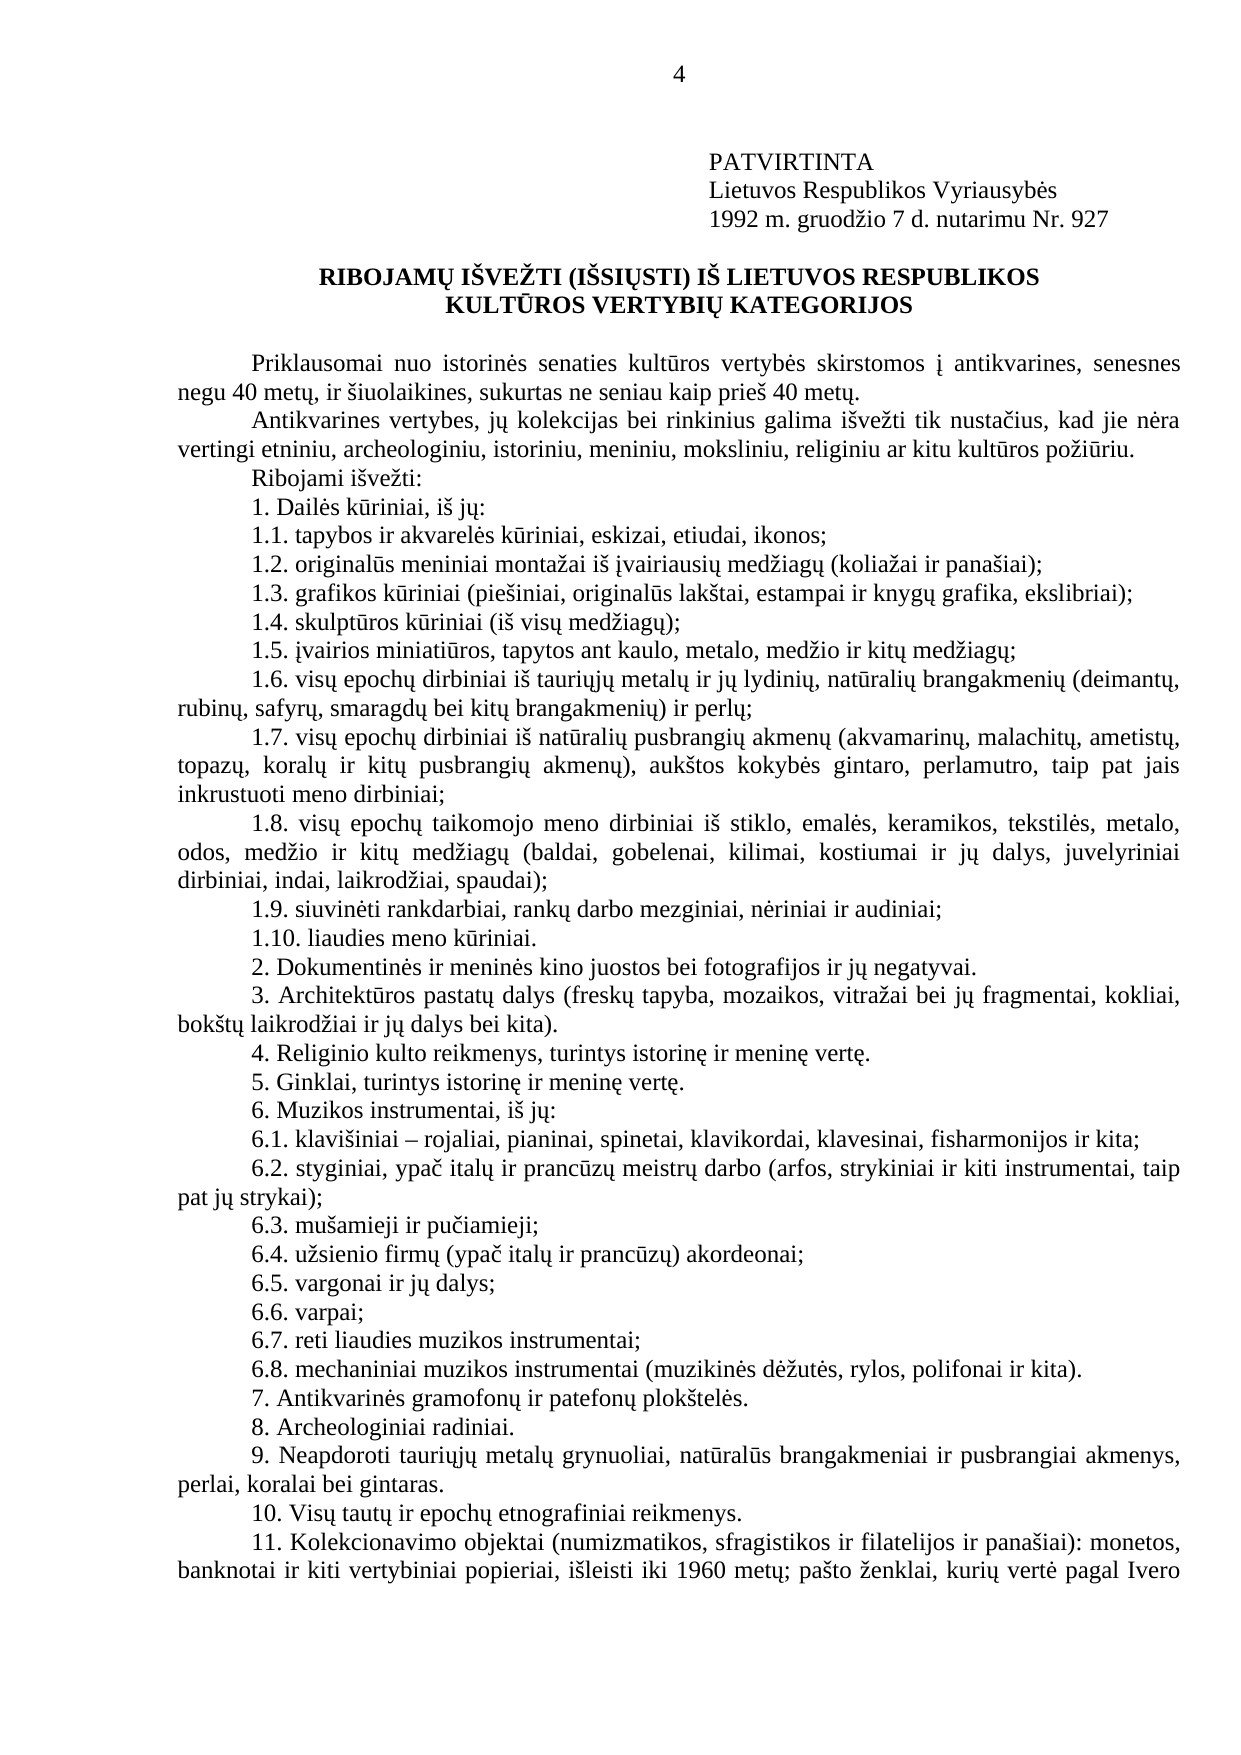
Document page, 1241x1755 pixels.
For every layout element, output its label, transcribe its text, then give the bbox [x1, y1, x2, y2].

text 1.2. originalūs meniniai montažai iš įvairiausių medžiagų (koliažai ir panašiai); [177, 549, 1181, 578]
text 6.4. užsienio firmų (ypač italų ir prancūzų) akordeonai; [177, 1239, 1181, 1268]
text 1.6. visų epochų dirbiniai iš tauriųjų metalų ir jų lydinių, natūralių brangakmenių (deimantų, rubinų, safyrų, smaragdų bei kitų brangakmenių) ir perlų; [177, 664, 1181, 722]
text 6. Muzikos instrumentai, iš jų: [177, 1096, 1181, 1124]
text 2. Dokumentinės ir meninės kino juostos bei fotografijos ir jų negatyvai. [177, 952, 1181, 981]
text 1992 m. gruodžio 7 d. nutarimu Nr. 927 [177, 204, 1181, 233]
text 1.4. skulptūros kūriniai (iš visų medžiagų); [177, 607, 1181, 636]
text Ribojamų išvežti (išsiųsti) iš Lietuvos Respublikos [177, 262, 1181, 291]
text Ribojami išvežti: [177, 463, 1181, 492]
text 1.8. visų epochų taikomojo meno dirbiniai iš stiklo, emalės, keramikos, tekstilės, metalo, odos, medžio ir kitų medžiagų (baldai, gobelenai, kilimai, kostiumai ir jų dalys, juvelyriniai dirbiniai, indai, laikrodžiai, spaudai); [177, 808, 1181, 894]
text 11. Kolekcionavimo objektai (numizmatikos, sfragistikos ir filatelijos ir panašiai): monetos, banknotai ir kiti vertybiniai popieriai, išleisti iki 1960 metų; pašto ženklai, kurių vertė pagal Ivero [177, 1527, 1181, 1584]
text 10. Visų tautų ir epochų etnografiniai reikmenys. [177, 1498, 1181, 1527]
text 3. Architektūros pastatų dalys (freskų tapyba, mozaikos, vitražai bei jų fragmentai, kokliai, bokštų laikrodžiai ir jų dalys bei kita). [177, 981, 1181, 1038]
text PATVIRTINTA [177, 147, 1181, 176]
text 6.3. mušamieji ir pučiamieji; [177, 1211, 1181, 1239]
text 6.1. klavišiniai – rojaliai, pianinai, spinetai, klavikordai, klavesinai, fisharmonijos ir kita; [177, 1124, 1181, 1153]
text 1.7. visų epochų dirbiniai iš natūralių pusbrangių akmenų (akvamarinų, malachitų, ametistų, topazų, koralų ir kitų pusbrangių akmenų), aukštos kokybės gintaro, perlamutro, taip pat jais inkrustuoti meno dirbiniai; [177, 722, 1181, 808]
text 6.8. mechaniniai muzikos instrumentai (muzikinės dėžutės, rylos, polifonai ir kita). [177, 1354, 1181, 1383]
text 1.9. siuvinėti rankdarbiai, rankų darbo mezginiai, nėriniai ir audiniai; [177, 894, 1181, 923]
text 6.7. reti liaudies muzikos instrumentai; [177, 1326, 1181, 1354]
text Priklausomai nuo istorinės senaties kultūros vertybės skirstomos į antikvarines, senesnes negu 40 metų, ir šiuolaikines, sukurtas ne seniau kaip prieš 40 metų. [177, 348, 1181, 406]
text 1.3. grafikos kūriniai (piešiniai, originalūs lakštai, estampai ir knygų grafika, ekslibriai); [177, 578, 1181, 607]
text 9. Neapdoroti tauriųjų metalų grynuoliai, natūralūs brangakmeniai ir pusbrangiai akmenys, perlai, koralai bei gintaras. [177, 1441, 1181, 1498]
text 6.2. styginiai, ypač italų ir prancūzų meistrų darbo (arfos, strykiniai ir kiti instrumentai, taip pat jų strykai); [177, 1153, 1181, 1211]
text 1.10. liaudies meno kūriniai. [177, 923, 1181, 952]
text 1.1. tapybos ir akvarelės kūriniai, eskizai, etiudai, ikonos; [177, 521, 1181, 549]
text Lietuvos Respublikos Vyriausybės [177, 176, 1181, 204]
text 6.6. varpai; [177, 1297, 1181, 1326]
text kultūros vertybių kategorijos [177, 291, 1181, 319]
text 1. Dailės kūriniai, iš jų: [177, 492, 1181, 521]
text 6.5. vargonai ir jų dalys; [177, 1268, 1181, 1297]
text 4. Religinio kulto reikmenys, turintys istorinę ir meninę vertę. [177, 1038, 1181, 1067]
text 8. Archeologiniai radiniai. [177, 1412, 1181, 1441]
text Antikvarines vertybes, jų kolekcijas bei rinkinius galima išvežti tik nustačius, kad jie nėra vertingi etniniu, archeologiniu, istoriniu, meniniu, moksliniu, religiniu ar kitu kultūros požiūriu. [177, 406, 1181, 463]
text 1.5. įvairios miniatiūros, tapytos ant kaulo, metalo, medžio ir kitų medžiagų; [177, 636, 1181, 664]
text 7. Antikvarinės gramofonų ir patefonų plokštelės. [177, 1383, 1181, 1412]
text 5. Ginklai, turintys istorinę ir meninę vertę. [177, 1067, 1181, 1096]
